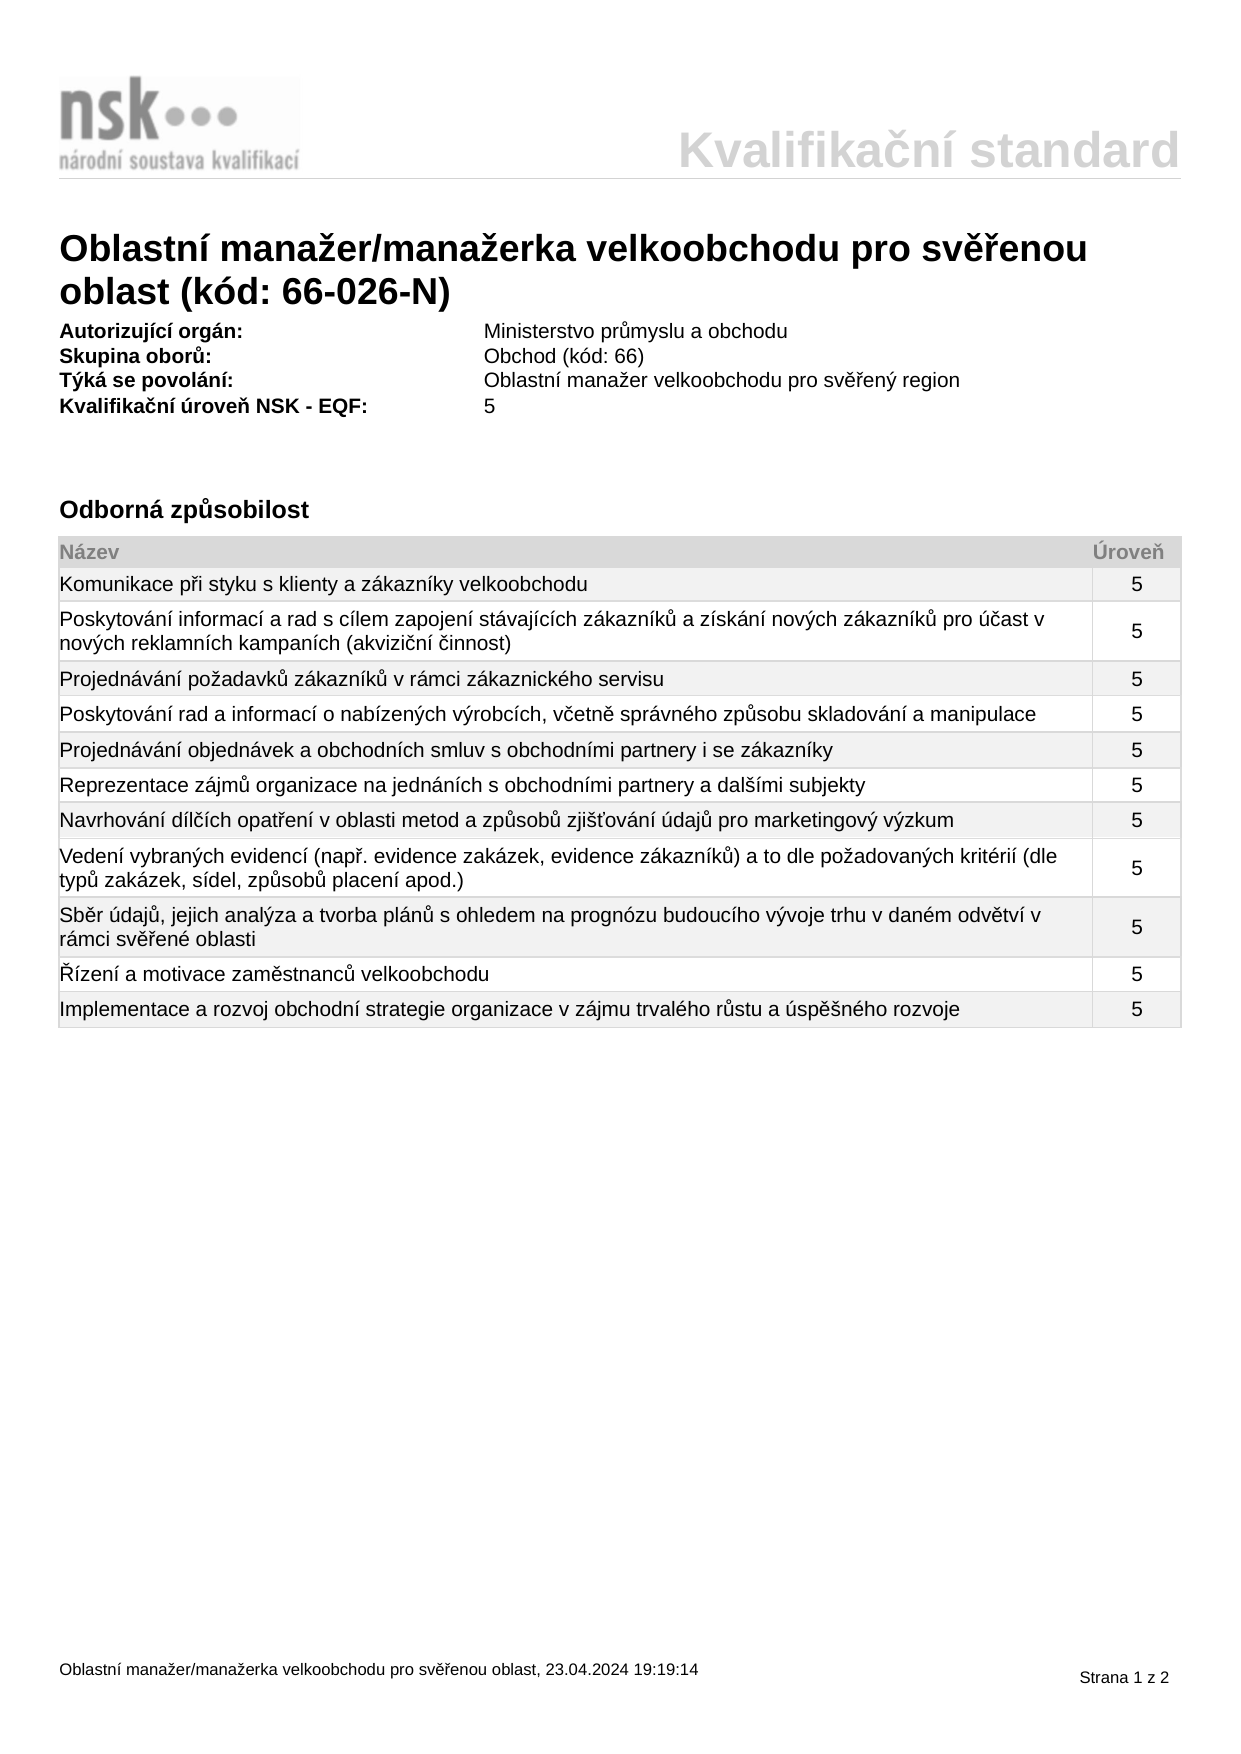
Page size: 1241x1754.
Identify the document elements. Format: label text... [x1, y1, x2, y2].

table_cell [620, 1327, 626, 1493]
table_cell [1169, 418, 1181, 489]
table_cell 5 [484, 394, 1181, 417]
table_cell Odborná způsobilost [59, 490, 1181, 524]
table_cell [620, 418, 626, 489]
table_cell [620, 196, 626, 224]
table_cell [862, 1327, 1093, 1493]
table_cell [620, 1028, 626, 1327]
table_cell 5 [1093, 733, 1180, 767]
table_cell Řízení a motivace zaměstnanců velkoobchodu [60, 958, 1092, 991]
table_cell Oblastní manažer velkoobchodu pro svěřený region [484, 368, 1181, 393]
table_cell [484, 313, 620, 319]
table_cell Kvalifikační úroveň NSK - EQF: [59, 394, 483, 417]
table_cell [626, 418, 862, 489]
table_cell [1169, 1028, 1181, 1327]
table_cell [484, 196, 620, 224]
table_cell 5 [1093, 992, 1180, 1027]
table_cell [484, 418, 620, 489]
table_cell Oblastní manažer/manažerka velkoobchodu pro svěřenou oblast (kód: 66-026-N) [59, 224, 1181, 313]
table_cell Obchod (kód: 66) [484, 344, 1181, 368]
table_cell [484, 1028, 620, 1327]
table_cell 5 [1093, 662, 1180, 695]
table_cell [862, 1493, 1093, 1659]
table_cell Ministerstvo průmyslu a obchodu [484, 319, 1181, 344]
table_cell [484, 524, 620, 536]
table_cell [59, 524, 483, 536]
table_cell Komunikace při styku s klienty a zákazníky velkoobchodu [60, 568, 1092, 600]
table_cell [1169, 196, 1181, 224]
table_cell [484, 1327, 620, 1493]
table_cell [862, 524, 1093, 536]
table_header [621, 59, 626, 172]
table_cell Implementace a rozvoj obchodní strategie organizace v zájmu trvalého růstu a úspěšného rozvoje [60, 992, 1092, 1027]
table_cell [626, 1028, 862, 1327]
table_cell [1093, 1493, 1169, 1659]
table_cell [626, 313, 862, 319]
table_cell Týká se povolání: [59, 368, 483, 392]
table_cell 5 [1093, 602, 1180, 660]
table_cell 5 [1093, 696, 1180, 731]
table_cell 5 [1093, 769, 1180, 801]
table_cell [484, 1493, 620, 1659]
table_cell [620, 524, 626, 536]
table_cell [1169, 1660, 1181, 1696]
table_cell [1169, 524, 1181, 536]
table_cell [862, 196, 1093, 224]
table_cell Název [60, 538, 1092, 566]
table_cell [1169, 313, 1181, 319]
table_cell Projednávání požadavků zákazníků v rámci zákaznického servisu [60, 662, 1092, 695]
table_cell 5 [1093, 803, 1180, 837]
table_cell Poskytování rad a informací o nabízených výrobcích, včetně správného způsobu skladování a manipulace [60, 696, 1092, 731]
table_cell 5 [1093, 568, 1180, 600]
table_cell Strana 1 z 2 [862, 1660, 1169, 1696]
table_cell Skupina oborů: [59, 344, 483, 368]
table_cell [59, 1028, 483, 1327]
table_cell [484, 172, 620, 178]
table_cell [59, 179, 1181, 196]
table_cell [59, 418, 483, 489]
table_cell Poskytování informací a rad s cílem zapojení stávajících zákazníků a získání nových zákazníků pro účast v nových reklamních kampaních (akviziční činnost) [60, 602, 1092, 660]
table_cell 5 [1093, 898, 1180, 956]
picture [58, 59, 621, 172]
table_cell [862, 418, 1093, 489]
table_cell [862, 1028, 1093, 1327]
table_cell Reprezentace zájmů organizace na jednáních s obchodními partnery a dalšími subjekty [60, 769, 1092, 801]
table_cell [1093, 196, 1169, 224]
table_cell Autorizující orgán: [59, 319, 483, 343]
table_cell [626, 1493, 862, 1659]
table_cell [1093, 1028, 1169, 1327]
table_cell [1093, 313, 1169, 319]
table_cell 5 [1093, 839, 1180, 896]
table_cell [620, 1493, 626, 1659]
table_cell [862, 313, 1093, 319]
table_cell [59, 313, 483, 319]
table_cell [59, 172, 483, 178]
table_cell [59, 196, 483, 224]
table_cell 5 [1093, 958, 1180, 991]
table_cell [626, 524, 862, 536]
table_cell [626, 1327, 862, 1493]
table_cell Sběr údajů, jejich analýza a tvorba plánů s ohledem na prognózu budoucího vývoje trhu v daném odvětví v rámci svěřené oblasti [60, 898, 1092, 956]
table_cell [1169, 1493, 1181, 1659]
table_cell [59, 1493, 483, 1659]
table_cell [1169, 1327, 1181, 1493]
table_cell [59, 1327, 483, 1493]
table_cell Projednávání objednávek a obchodních smluv s obchodními partnery i se zákazníky [60, 733, 1092, 767]
table_cell [626, 196, 862, 224]
table_cell Úroveň [1093, 538, 1180, 566]
table_cell Oblastní manažer/manažerka velkoobchodu pro svěřenou oblast, 23.04.2024 19:19:14 [59, 1660, 862, 1696]
table_cell Navrhování dílčích opatření v oblasti metod a způsobů zjišťování údajů pro marketingový výzkum [60, 803, 1092, 837]
table_cell [1093, 1327, 1169, 1493]
table_cell Vedení vybraných evidencí (např. evidence zakázek, evidence zákazníků) a to dle požadovaných kritérií (dle typů zakázek, sídel, způsobů placení apod.) [60, 839, 1092, 896]
table_cell [1093, 524, 1169, 536]
table_header Kvalifikační standard [626, 59, 1181, 178]
table_cell [1093, 418, 1169, 489]
